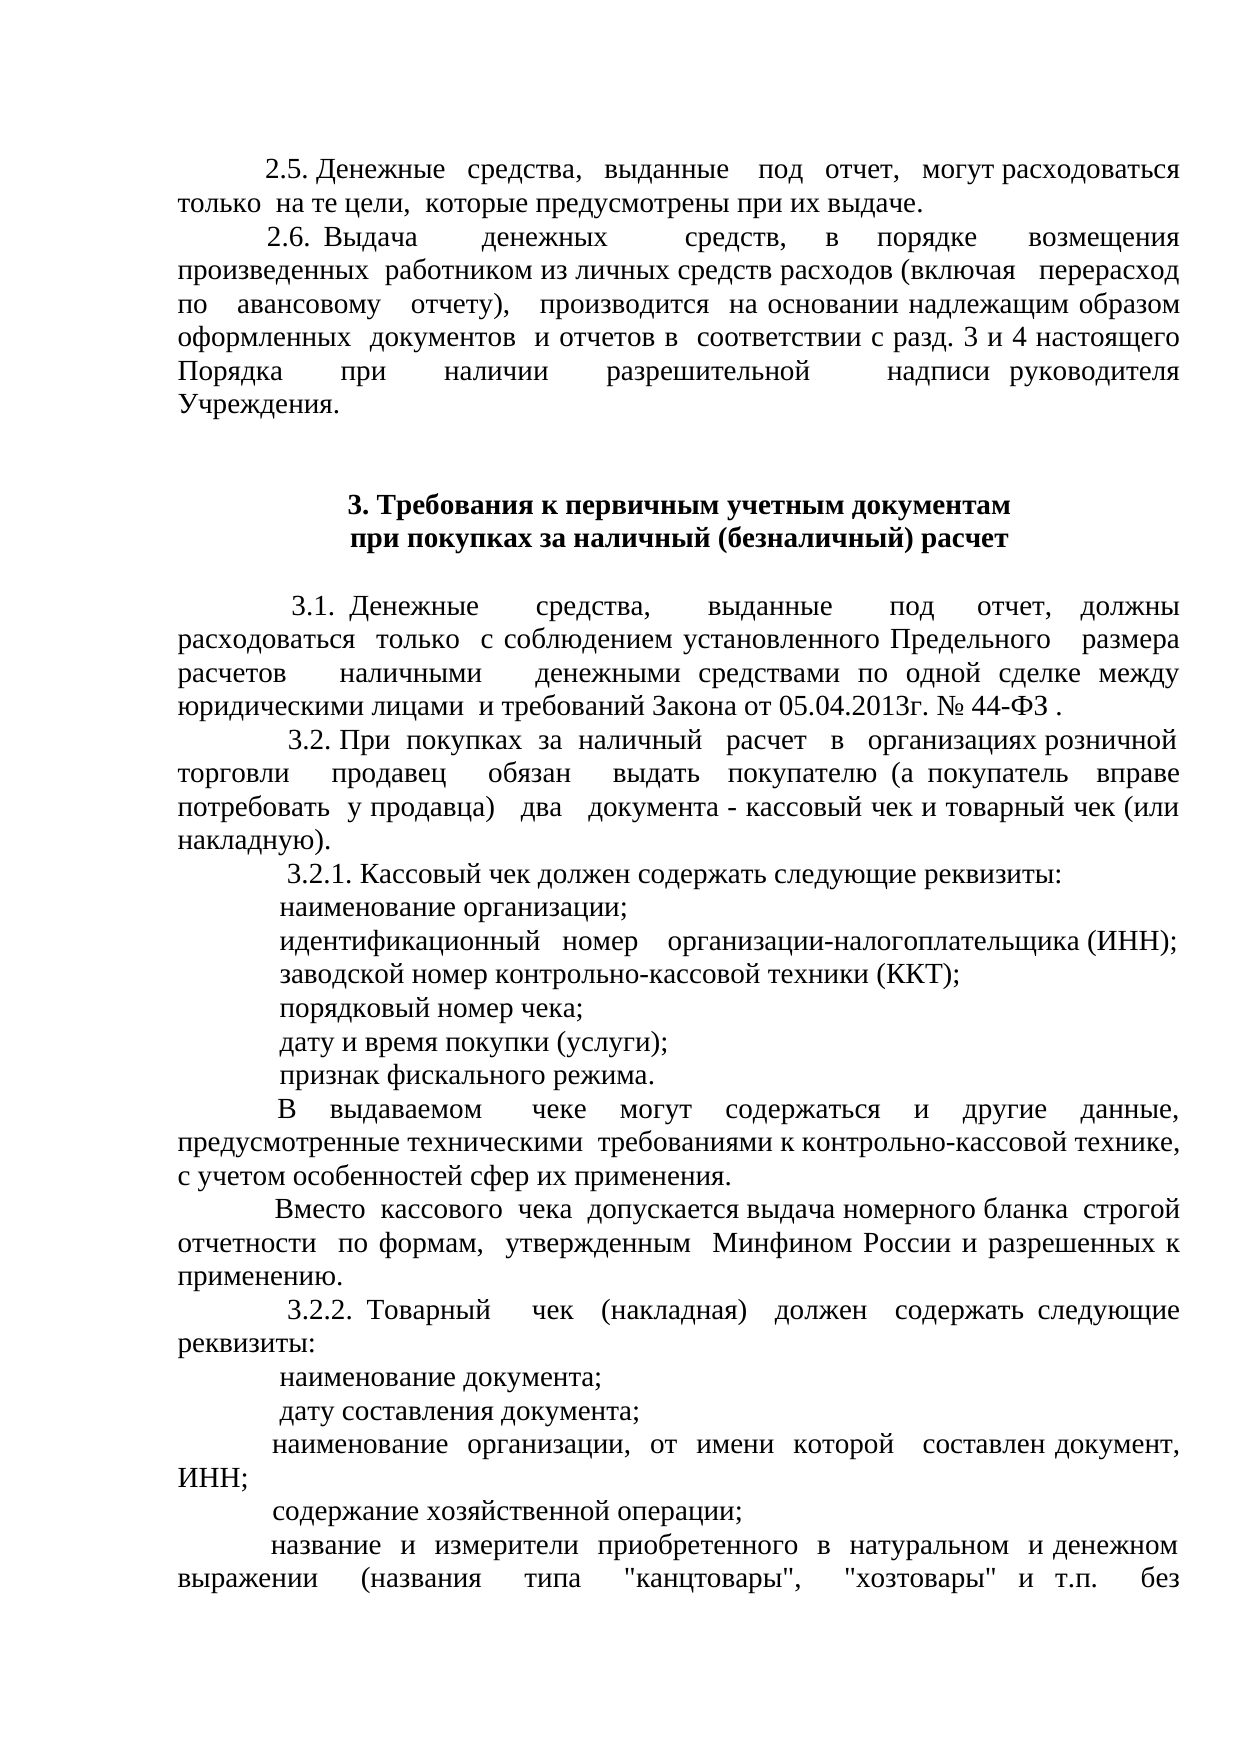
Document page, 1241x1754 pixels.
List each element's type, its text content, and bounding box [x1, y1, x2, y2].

text при покупках за наличный (безналичный) расчет [177, 521, 1181, 554]
text В выдаваемом чеке могут содержаться и другие данные, предусмотренные техническими требованиями к контрольно-кассовой технике, с учетом особенностей сфер их применения. [177, 1091, 1181, 1191]
text 2.5. Денежные средства, выданные под отчет, могут расходоваться только на те цели, которые предусмотрены при их выдаче. [177, 152, 1181, 219]
text дату и время покупки (услуги); [177, 1024, 1181, 1057]
text 3. Требования к первичным учетным документам [177, 487, 1181, 521]
text 3.1. Денежные средства, выданные под отчет, должны расходоваться только с соблюдением установленного Предельного размера расчетов наличными денежными средствами по одной сделке между юридическими лицами и требований Закона от 05.04.2013г. № 44-ФЗ . [177, 588, 1181, 722]
text дату составления документа; [177, 1393, 1181, 1426]
text название и измерители приобретенного в натуральном и денежном выражении (названия типа "канцтовары", "хозтовары" и т.п. без [177, 1527, 1181, 1594]
text 3.2. При покупках за наличный расчет в организациях розничной торговли продавец обязан выдать покупателю (а покупатель вправе потребовать у продавца) два документа - кассовый чек и товарный чек (или накладную). [177, 722, 1181, 856]
text 3.2.2. Товарный чек (накладная) должен содержать следующие реквизиты: [177, 1292, 1181, 1359]
text заводской номер контрольно-кассовой техники (ККТ); [177, 957, 1181, 990]
text 3.2.1. Кассовый чек должен содержать следующие реквизиты: [177, 856, 1181, 889]
text наименование организации; [177, 889, 1181, 923]
text наименование организации, от имени которой составлен документ, ИНН; [177, 1426, 1181, 1493]
text идентификационный номер организации-налогоплательщика (ИНН); [177, 923, 1181, 957]
text признак фискального режима. [177, 1057, 1181, 1091]
text Вместо кассового чека допускается выдача номерного бланка строгой отчетности по формам, утвержденным Минфином России и разрешенных к применению. [177, 1191, 1181, 1292]
text порядковый номер чека; [177, 990, 1181, 1024]
text 2.6. Выдача денежных средств, в порядке возмещения произведенных работником из личных средств расходов (включая перерасход по авансовому отчету), производится на основании надлежащим образом оформленных документов и отчетов в соответствии с разд. 3 и 4 настоящего Порядка при наличии разрешительной надписи руководителя Учреждения. [177, 219, 1181, 420]
text содержание хозяйственной операции; [177, 1493, 1181, 1527]
text наименование документа; [177, 1359, 1181, 1393]
